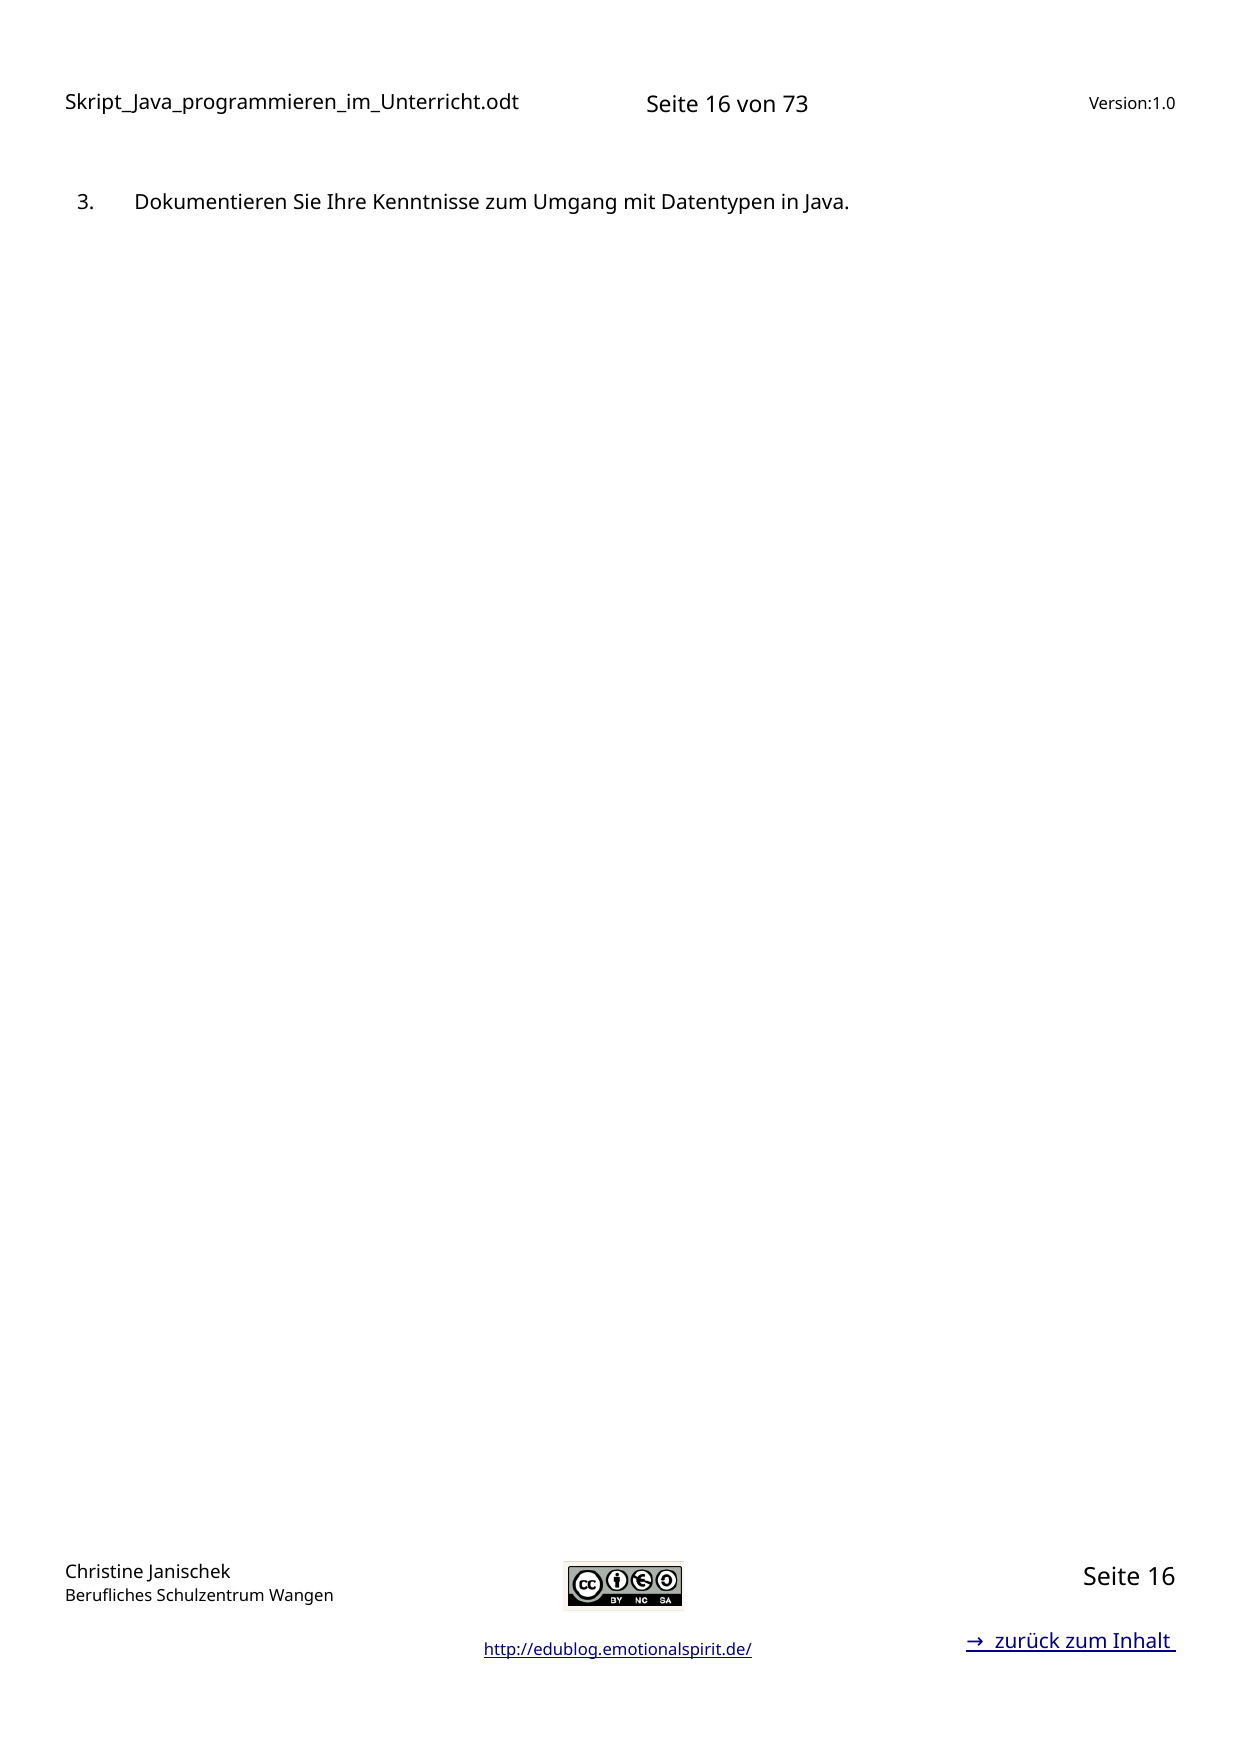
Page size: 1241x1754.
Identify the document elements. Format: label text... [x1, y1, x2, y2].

list Dokumentieren Sie Ihre Kenntnisse zum Umgang mit Datentypen in Java. [77, 188, 1181, 215]
picture [563, 1561, 685, 1611]
